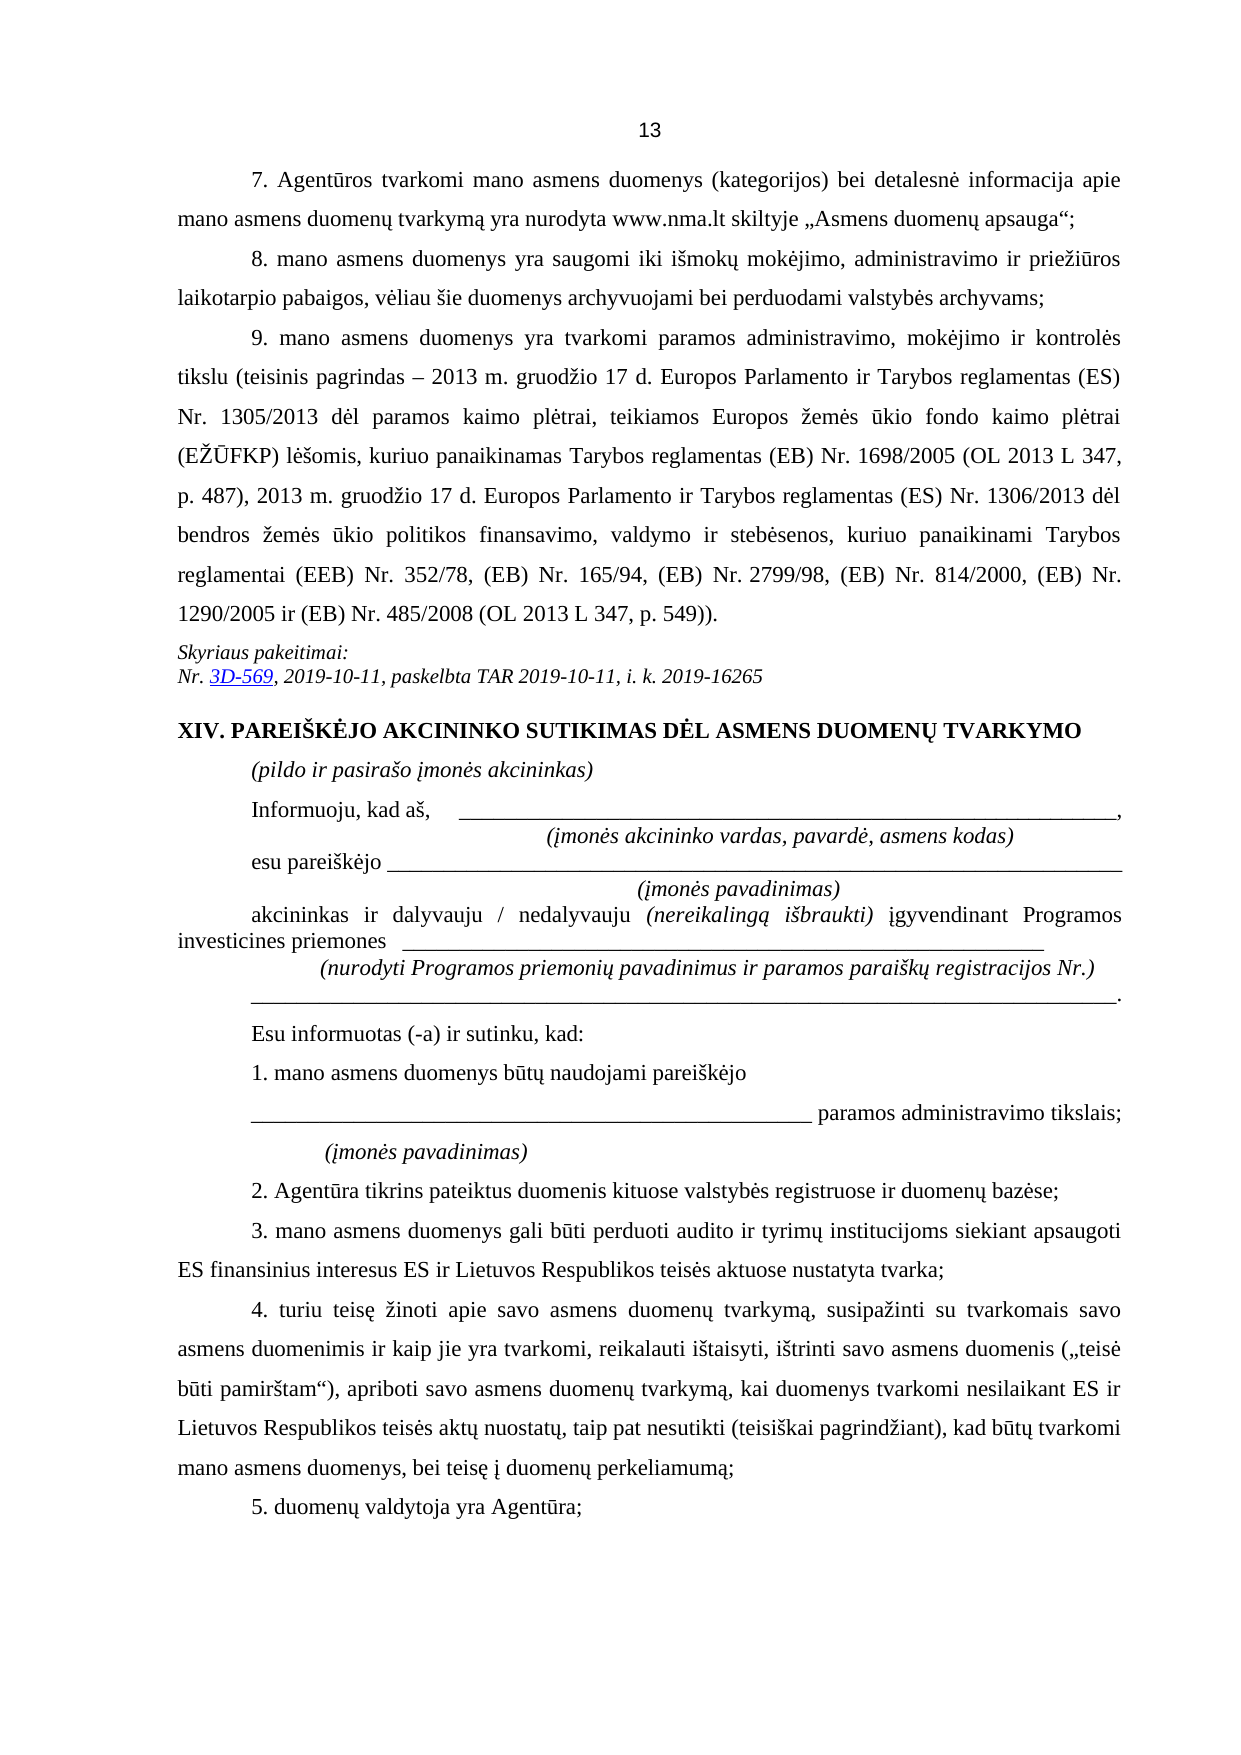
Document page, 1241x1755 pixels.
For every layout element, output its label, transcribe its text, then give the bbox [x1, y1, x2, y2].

text (įmonės akcininko vardas, pavardė, asmens kodas) [177, 822, 1122, 848]
text Nr. 3D-569, 2019-10-11, paskelbta TAR 2019-10-11, i. k. 2019-16265 [177, 664, 1122, 688]
text Skyriaus pakeitimai: [177, 640, 1122, 664]
text esu pareiškėjo [177, 848, 1122, 875]
text XIV. PAREIŠKĖJO AKCININKO SUTIKIMAS DĖL ASMENS DUOMENŲ TVARKYMO [177, 717, 1122, 743]
text 2. Agentūra tikrins pateiktus duomenis kituose valstybės registruose ir duomenų bazėse; [177, 1177, 1122, 1204]
text akcininkas ir dalyvauju / nedalyvauju (nereikalingą išbraukti) įgyvendinant Programos investicines priemones ________________________________________________________ [177, 901, 1122, 954]
text 3. mano asmens duomenys gali būti perduoti audito ir tyrimų institucijoms siekiant apsaugoti ES finansinius interesus ES ir Lietuvos Respublikos teisės aktuose nustatyta tvarka; [177, 1217, 1122, 1283]
text 1. mano asmens duomenys būtų naudojami pareiškėjo [177, 1059, 1122, 1085]
text Informuoju, kad aš, ____________________________________________ , [177, 796, 1122, 822]
text (nurodyti Programos priemonių pavadinimus ir paramos paraiškų registracijos Nr.) [177, 954, 1122, 980]
text paramos administravimo tikslais; [177, 1098, 1122, 1125]
text 4. turiu teisę žinoti apie savo asmens duomenų tvarkymą, susipažinti su tvarkomais savo asmens duomenimis ir kaip jie yra tvarkomi, reikalauti ištaisyti, ištrinti savo asmens duomenis („teisė būti pamirštam“), apriboti savo asmens duomenų tvarkymą, kai duomenys tvarkomi nesilaikant ES ir Lietuvos Respublikos teisės aktų nuostatų, taip pat nesutikti (teisiškai pagrindžiant), kad būtų tvarkomi mano asmens duomenys, bei teisę į duomenų perkeliamumą; [177, 1296, 1122, 1480]
text . [177, 980, 1122, 1006]
text 7. Agentūros tvarkomi mano asmens duomenys (kategorijos) bei detalesnė informacija apie mano asmens duomenų tvarkymą yra nurodyta www.nma.lt skiltyje „Asmens duomenų apsauga“; [177, 166, 1122, 232]
text (įmonės pavadinimas) [177, 875, 1122, 901]
text 5. duomenų valdytoja yra Agentūra; [177, 1493, 1122, 1520]
text 8. mano asmens duomenys yra saugomi iki išmokų mokėjimo, administravimo ir priežiūros laikotarpio pabaigos, vėliau šie duomenys archyvuojami bei perduodami valstybės archyvams; [177, 245, 1122, 311]
text (įmonės pavadinimas) [177, 1138, 1122, 1164]
text Esu informuotas (-a) ir sutinku, kad: [177, 1019, 1122, 1046]
text 9. mano asmens duomenys yra tvarkomi paramos administravimo, mokėjimo ir kontrolės tikslu (teisinis pagrindas – 2013 m. gruodžio 17 d. Europos Parlamento ir Tarybos reglamentas (ES) Nr. 1305/2013 dėl paramos kaimo plėtrai, teikiamos Europos žemės ūkio fondo kaimo plėtrai (EŽŪFKP) lėšomis, kuriuo panaikinamas Tarybos reglamentas (EB) Nr. 1698/2005 (OL 2013 L 347, p. 487), 2013 m. gruodžio 17 d. Europos Parlamento ir Tarybos reglamentas (ES) Nr. 1306/2013 dėl bendros žemės ūkio politikos finansavimo, valdymo ir stebėsenos, kuriuo panaikinami Tarybos reglamentai (EEB) Nr. 352/78, (EB) Nr. 165/94, (EB) Nr. 2799/98, (EB) Nr. 814/2000, (EB) Nr. 1290/2005 ir (EB) Nr. 485/2008 (OL 2013 L 347, p. 549)). [177, 324, 1122, 627]
text (pildo ir pasirašo įmonės akcininkas) [177, 756, 1122, 782]
